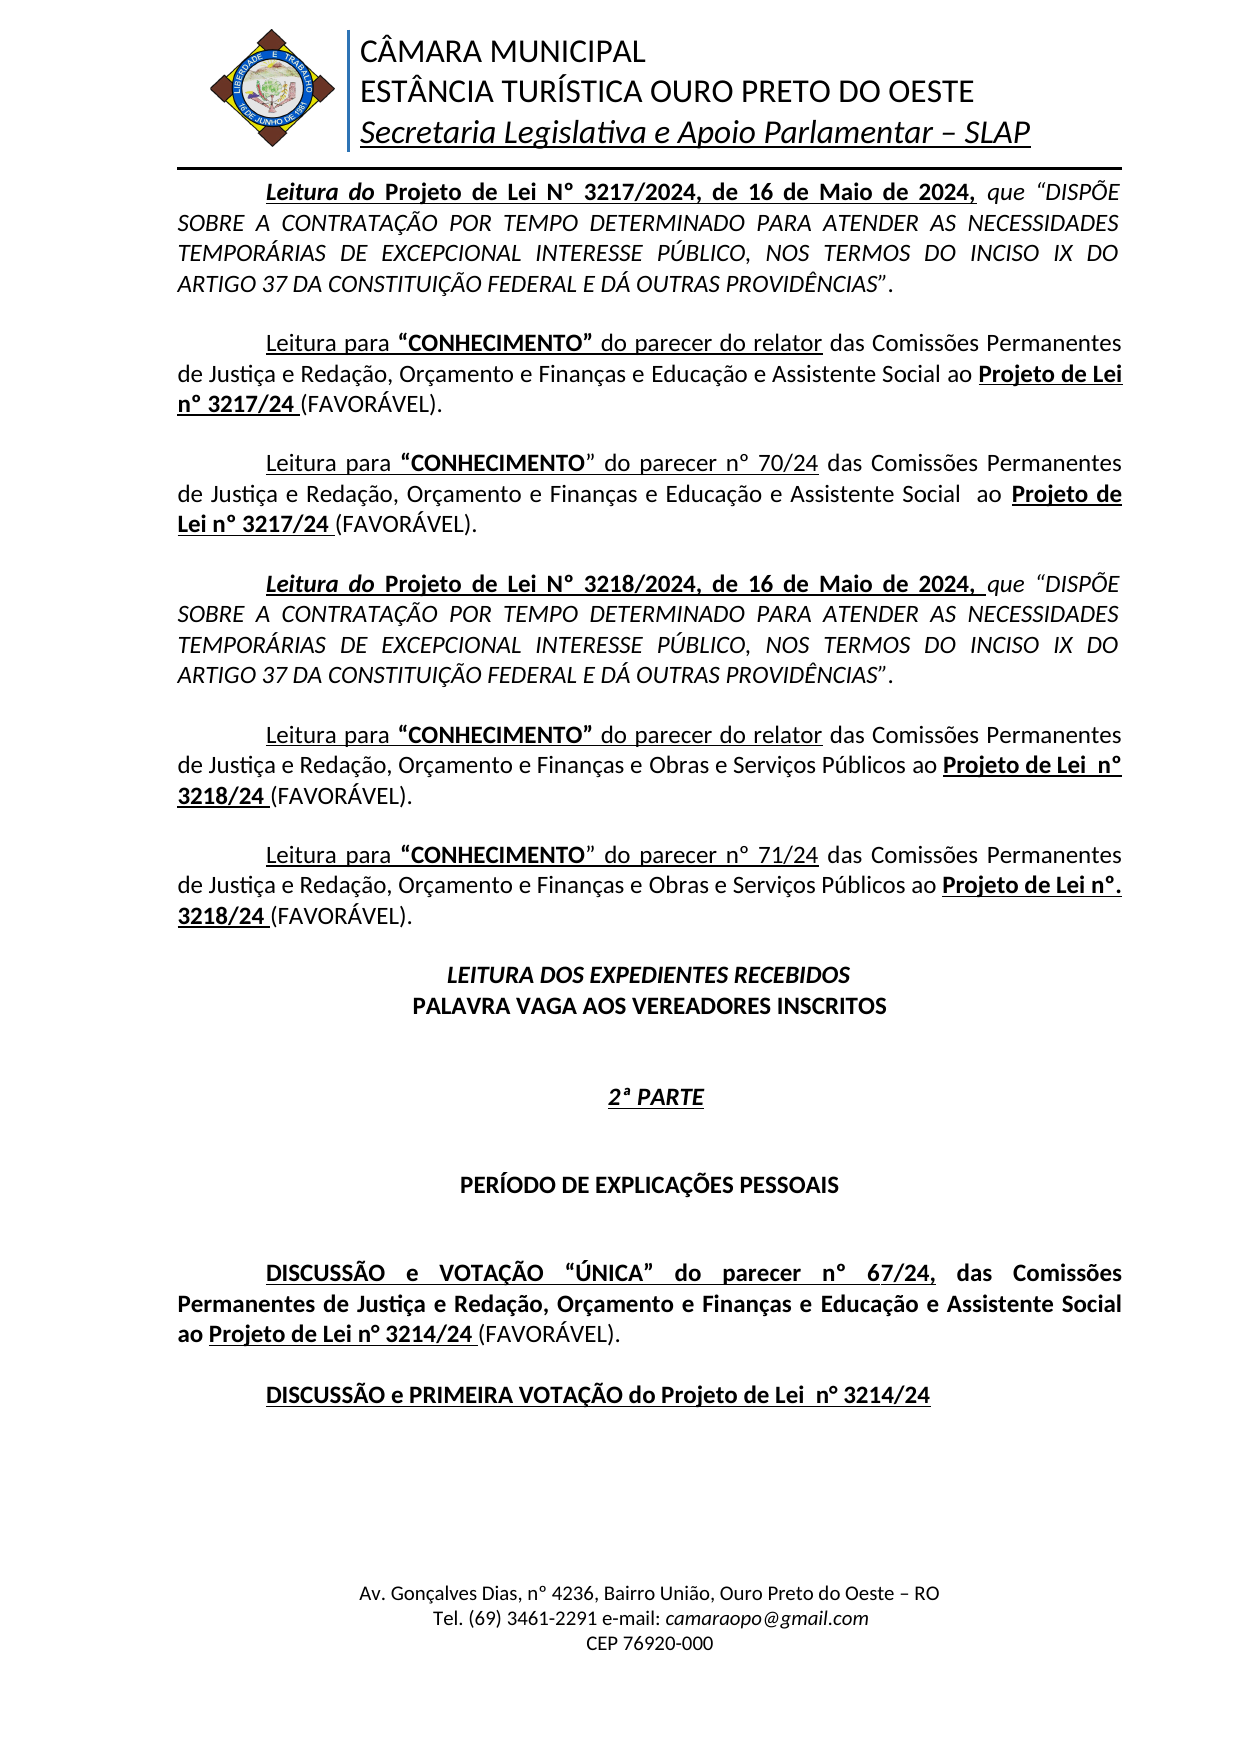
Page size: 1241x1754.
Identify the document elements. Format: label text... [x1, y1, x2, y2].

text Leitura do Projeto de Lei Nº 3218/2024, de 16 de Maio de 2024, que “DISPÕE SOBRE A CONTRATAÇÃO POR TEMPO DETERMINADO PARA ATENDER AS NECESSIDADES TEMPORÁRIAS DE EXCEPCIONAL INTERESSE PÚBLICO, NOS TERMOS DO INCISO IX DO ARTIGO 37 DA CONSTITUIÇÃO FEDERAL E DÁ OUTRAS PROVIDÊNCIAS”. [177, 568, 1122, 690]
text DISCUSSÃO e PRIMEIRA VOTAÇÃO do Projeto de Lei n° 3214/24 [177, 1379, 1122, 1410]
text Leitura para “CONHECIMENTO” do parecer do relator das Comissões Permanentes de Justiça e Redação, Orçamento e Finanças e Educação e Assistente Social ao Projeto de Lei nº 3217/24 (FAVORÁVEL). [177, 327, 1122, 419]
text 2ª PARTE [177, 1081, 1122, 1112]
text DISCUSSÃO e VOTAÇÃO “ÚNICA” do parecer nº 67/24, das Comissões Permanentes de Justiça e Redação, Orçamento e Finanças e Educação e Assistente Social ao Projeto de Lei n° 3214/24 (FAVORÁVEL). [177, 1257, 1122, 1349]
text PERÍODO DE EXPLICAÇÕES PESSOAIS [177, 1169, 1122, 1200]
text Leitura para “CONHECIMENTO” do parecer nº 71/24 das Comissões Permanentes de Justiça e Redação, Orçamento e Finanças e Obras e Serviços Públicos ao Projeto de Lei nº. 3218/24 (FAVORÁVEL). [177, 839, 1122, 931]
picture [210, 29, 335, 147]
text LEITURA DOS EXPEDIENTES RECEBIDOS [177, 959, 1122, 990]
text PALAVRA VAGA AOS VEREADORES INSCRITOS [177, 990, 1122, 1020]
text Leitura do Projeto de Lei Nº 3217/2024, de 16 de Maio de 2024, que “DISPÕE SOBRE A CONTRATAÇÃO POR TEMPO DETERMINADO PARA ATENDER AS NECESSIDADES TEMPORÁRIAS DE EXCEPCIONAL INTERESSE PÚBLICO, NOS TERMOS DO INCISO IX DO ARTIGO 37 DA CONSTITUIÇÃO FEDERAL E DÁ OUTRAS PROVIDÊNCIAS”. [177, 176, 1122, 298]
text Leitura para “CONHECIMENTO” do parecer do relator das Comissões Permanentes de Justiça e Redação, Orçamento e Finanças e Obras e Serviços Públicos ao Projeto de Lei nº 3218/24 (FAVORÁVEL). [177, 719, 1122, 810]
text Leitura para “CONHECIMENTO” do parecer nº 70/24 das Comissões Permanentes de Justiça e Redação, Orçamento e Finanças e Educação e Assistente Social ao Projeto de Lei nº 3217/24 (FAVORÁVEL). [177, 448, 1122, 539]
